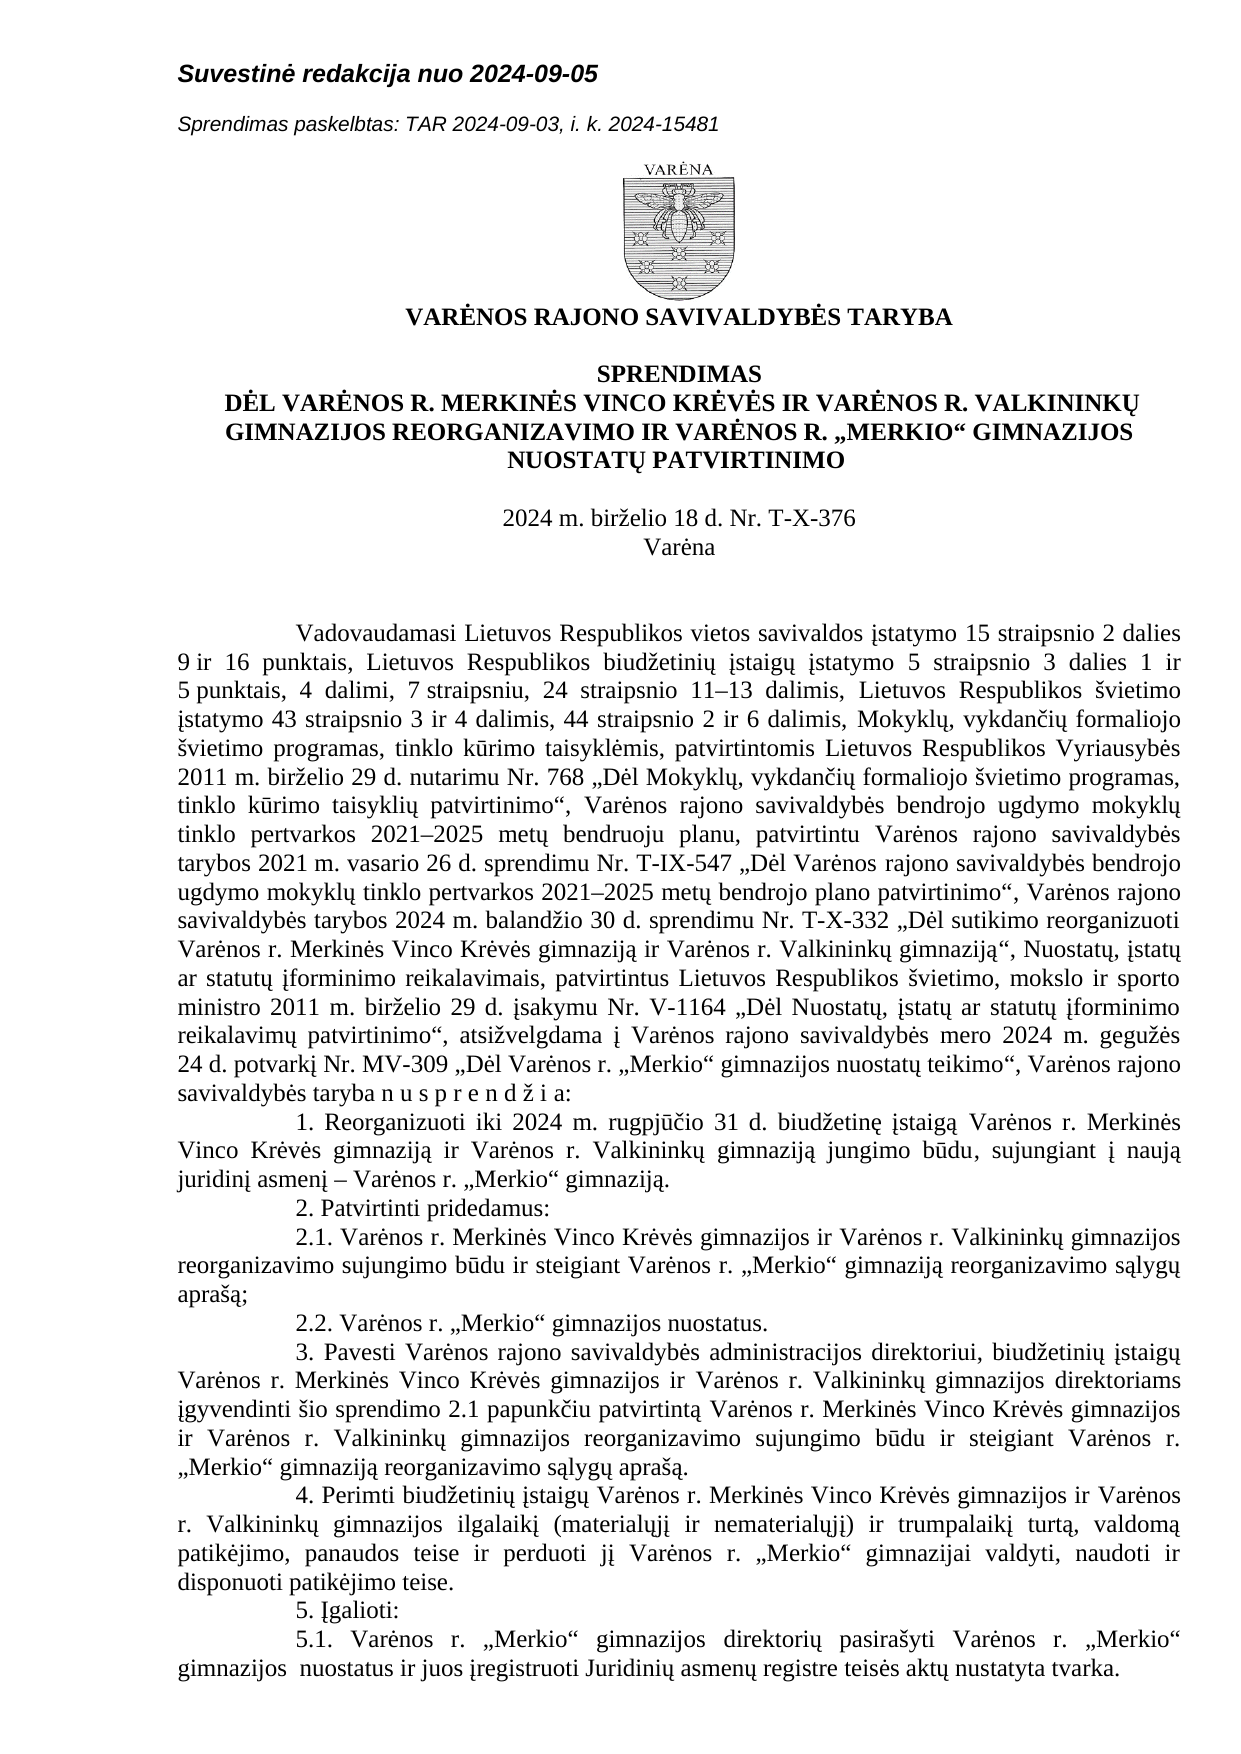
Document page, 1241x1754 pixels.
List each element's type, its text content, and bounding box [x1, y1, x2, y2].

text 5. Įgalioti: [177, 1596, 1181, 1624]
text 5.1. Varėnos r. „Merkio“ gimnazijos direktorių pasirašyti Varėnos r. „Merkio“ gimnazijos nuostatus ir juos įregistruoti Juridinių asmenų registre teisės aktų nustatyta tvarka. [177, 1624, 1181, 1682]
text 2.2. Varėnos r. „Merkio“ gimnazijos nuostatus. [177, 1308, 1181, 1337]
text 4. Perimti biudžetinių įstaigų Varėnos r. Merkinės Vinco Krėvės gimnazijos ir Varėnos r. Valkininkų gimnazijos ilgalaikį (materialųjį ir nematerialųjį) ir trumpalaikį turtą, valdomą patikėjimo, panaudos teise ir perduoti jį Varėnos r. „Merkio“ gimnazijai valdyti, naudoti ir disponuoti patikėjimo teise. [177, 1481, 1181, 1596]
text DĖL VARĖNOS R. MERKINĖS VINCO KRĖVĖS IR VARĖNOS R. VALKININKŲ GIMNAZIJOS REORGANIZAVIMO IR VARĖNOS R. „MERKIO“ GIMNAZIJOS NUOSTATŲ PATVIRTINIMO [177, 388, 1181, 474]
text Sprendimas paskelbtas: TAR 2024-09-03, i. k. 2024-15481 [177, 112, 1181, 136]
text 2024 m. birželio 18 d. Nr. T-X-376 [177, 503, 1181, 532]
text SPRENDIMAS [177, 359, 1181, 388]
text 2. Patvirtinti pridedamus: [177, 1193, 1181, 1222]
text VARĖNOS RAJONO SAVIVALDYBĖS TARYBA [177, 302, 1181, 331]
text 1. Reorganizuoti iki 2024 m. rugpjūčio 31 d. biudžetinę įstaigą Varėnos r. Merkinės Vinco Krėvės gimnaziją ir Varėnos r. Valkininkų gimnaziją jungimo būdu, sujungiant į naują juridinį asmenį – Varėnos r. „Merkio“ gimnaziją. [177, 1107, 1181, 1193]
text Varėna [177, 532, 1181, 561]
text 3. Pavesti Varėnos rajono savivaldybės administracijos direktoriui, biudžetinių įstaigų Varėnos r. Merkinės Vinco Krėvės gimnazijos ir Varėnos r. Valkininkų gimnazijos direktoriams įgyvendinti šio sprendimo 2.1 papunkčiu patvirtintą Varėnos r. Merkinės Vinco Krėvės gimnazijos ir Varėnos r. Valkininkų gimnazijos reorganizavimo sujungimo būdu ir steigiant Varėnos r. „Merkio“ gimnaziją reorganizavimo sąlygų aprašą. [177, 1337, 1181, 1481]
text Suvestinė redakcija nuo 2024-09-05 [177, 59, 1181, 88]
text Vadovaudamasi Lietuvos Respublikos vietos savivaldos įstatymo 15 straipsnio 2 dalies 9 ir 16 punktais, Lietuvos Respublikos biudžetinių įstaigų įstatymo 5 straipsnio 3 dalies 1 ir 5 punktais, 4 dalimi, 7 straipsniu, 24 straipsnio 11–13 dalimis, Lietuvos Respublikos švietimo įstatymo 43 straipsnio 3 ir 4 dalimis, 44 straipsnio 2 ir 6 dalimis, Mokyklų, vykdančių formaliojo švietimo programas, tinklo kūrimo taisyklėmis, patvirtintomis Lietuvos Respublikos Vyriausybės 2011 m. birželio 29 d. nutarimu Nr. 768 „Dėl Mokyklų, vykdančių formaliojo švietimo programas, tinklo kūrimo taisyklių patvirtinimo“, Varėnos rajono savivaldybės bendrojo ugdymo mokyklų tinklo pertvarkos 2021–2025 metų bendruoju planu, patvirtintu Varėnos rajono savivaldybės tarybos 2021 m. vasario 26 d. sprendimu Nr. T-IX-547 „Dėl Varėnos rajono savivaldybės bendrojo ugdymo mokyklų tinklo pertvarkos 2021–2025 metų bendrojo plano patvirtinimo“, Varėnos rajono savivaldybės tarybos 2024 m. balandžio 30 d. sprendimu Nr. T-X-332 „Dėl sutikimo reorganizuoti Varėnos r. Merkinės Vinco Krėvės gimnaziją ir Varėnos r. Valkininkų gimnaziją“, Nuostatų, įstatų ar statutų įforminimo reikalavimais, patvirtintus Lietuvos Respublikos švietimo, mokslo ir sporto ministro 2011 m. birželio 29 d. įsakymu Nr. V-1164 „Dėl Nuostatų, įstatų ar statutų įforminimo reikalavimų patvirtinimo“, atsižvelgdama į Varėnos rajono savivaldybės mero 2024 m. gegužės 24 d. potvarkį Nr. MV-309 „Dėl Varėnos r. „Merkio“ gimnazijos nuostatų teikimo“, Varėnos rajono savivaldybės taryba nusprendžia: [177, 618, 1181, 1107]
text 2.1. Varėnos r. Merkinės Vinco Krėvės gimnazijos ir Varėnos r. Valkininkų gimnazijos reorganizavimo sujungimo būdu ir steigiant Varėnos r. „Merkio“ gimnaziją reorganizavimo sąlygų aprašą; [177, 1222, 1181, 1308]
